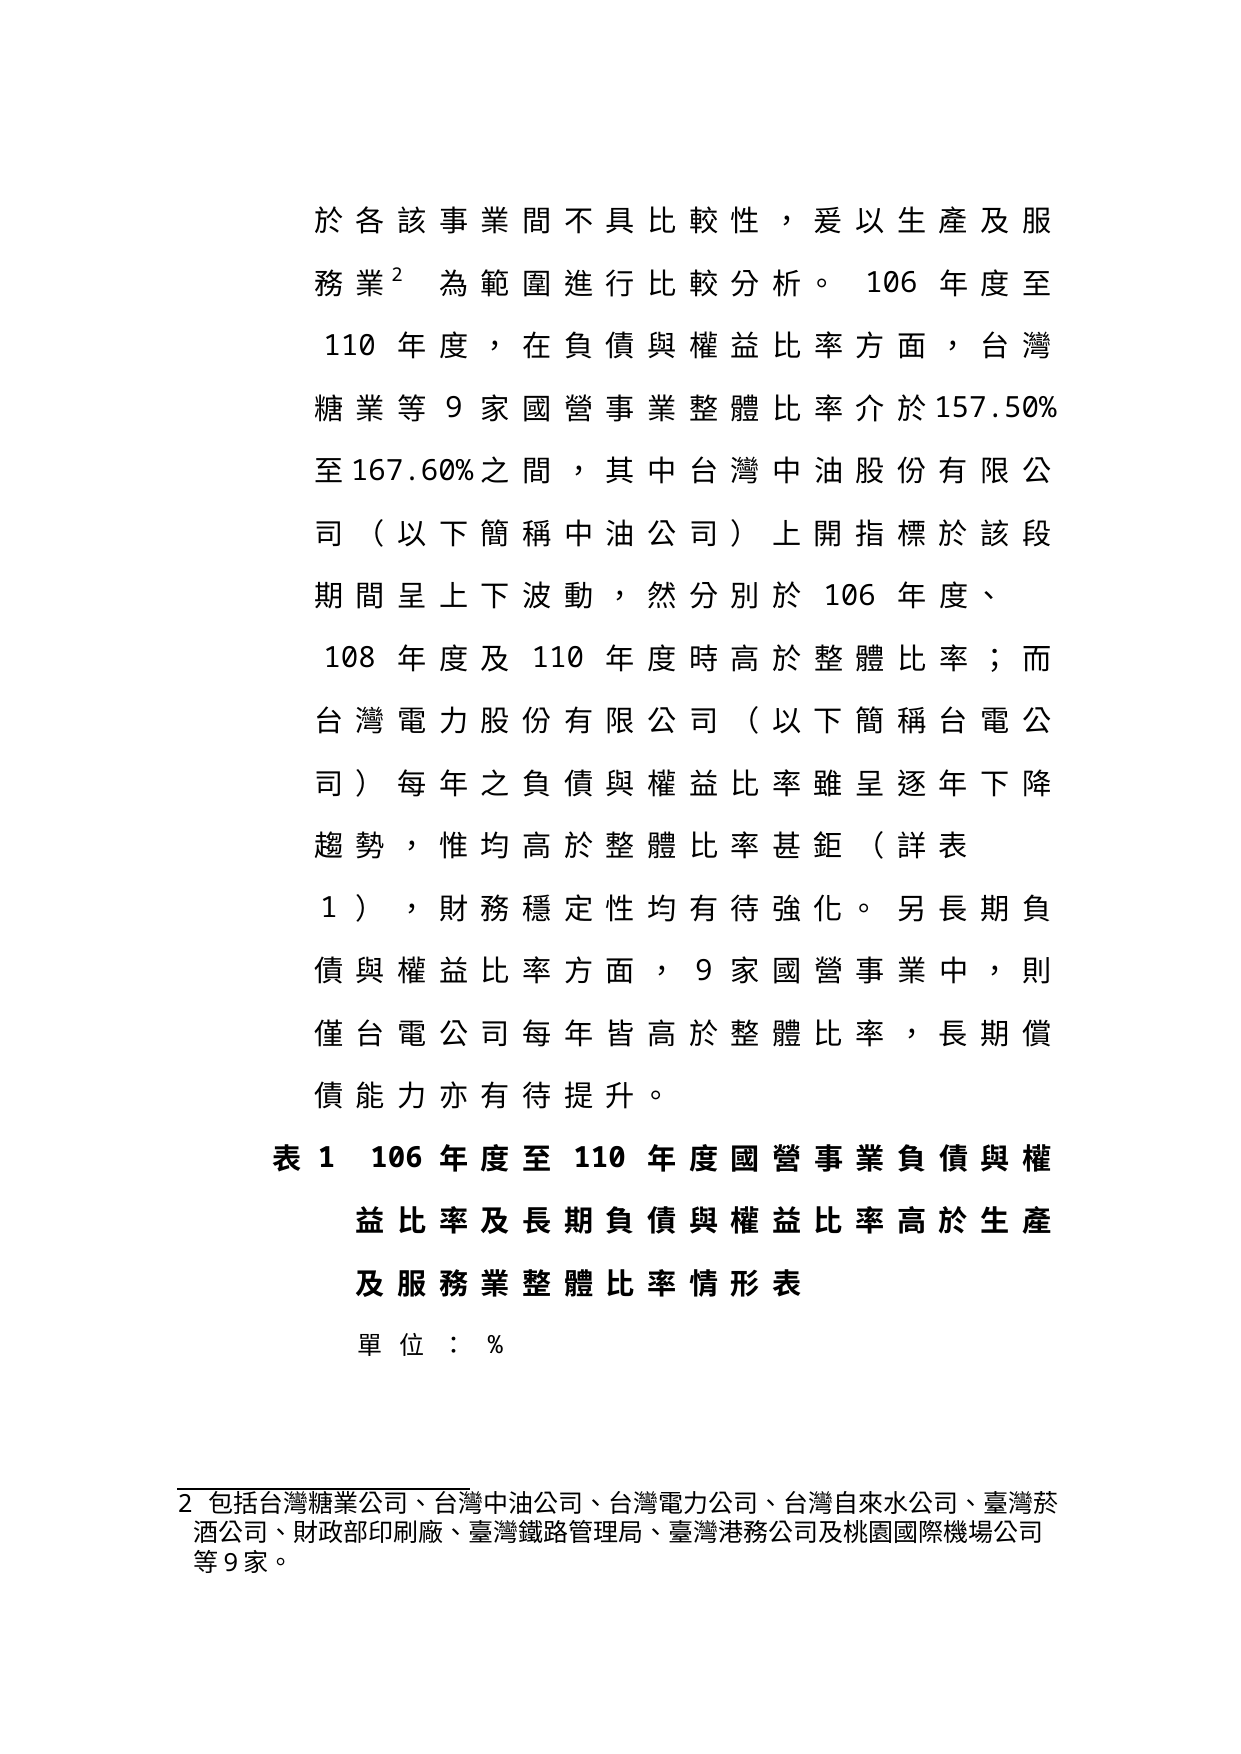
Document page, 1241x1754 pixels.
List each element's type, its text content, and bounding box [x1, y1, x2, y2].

text 財務穩定性及長期償債能力影響國營事業永續經營甚鉅，為測度上開2項財務狀況，多以負債與權益之比率（負債總額除以權益總額之百分比）及長期負債與權益之比率（長期負債餘額除以權益總額之百分比）為指標進行分析。各國營事業中，因中央銀行等金融保險業分別經營金融、保險及儲匯等業務，性質迥異，上開指標於各該事業間不具比較性，爰以生產及服務業為範圍進行比較分析。106年度至110年度，在負債與權益比率方面，台灣糖業等9家國營事業整體比率介於157.50%至167.60%之間，其中台灣中油股份有限公司（以下簡稱中油公司）上開指標於該段期間呈上下波動，然分別於106年度、108年度及110年度時高於整體比率；而台灣電力股份有限公司（以下簡稱台電公司）每年之負債與權益比率雖呈逐年下降趨勢，惟均高於整體比率甚鉅（詳表1），財務穩定性均有待強化。另長期負債與權益比率方面，9家國營事業中，則僅台電公司每年皆高於整體比率，長期償債能力亦有待提升。 [271, 177, 1058, 1115]
text 包括台灣糖業公司、台灣中油公司、台灣電力公司、台灣自來水公司、臺灣菸酒公司、財政部印刷廠、臺灣鐵路管理局、臺灣港務公司及桃園國際機場公司等9家。 [177, 1489, 1063, 1577]
text 表1 106年度至110年度國營事業負債與權益比率及長期負債與權益比率高於生產及服務業整體比率情形表 單位：% [227, 1115, 1072, 1365]
